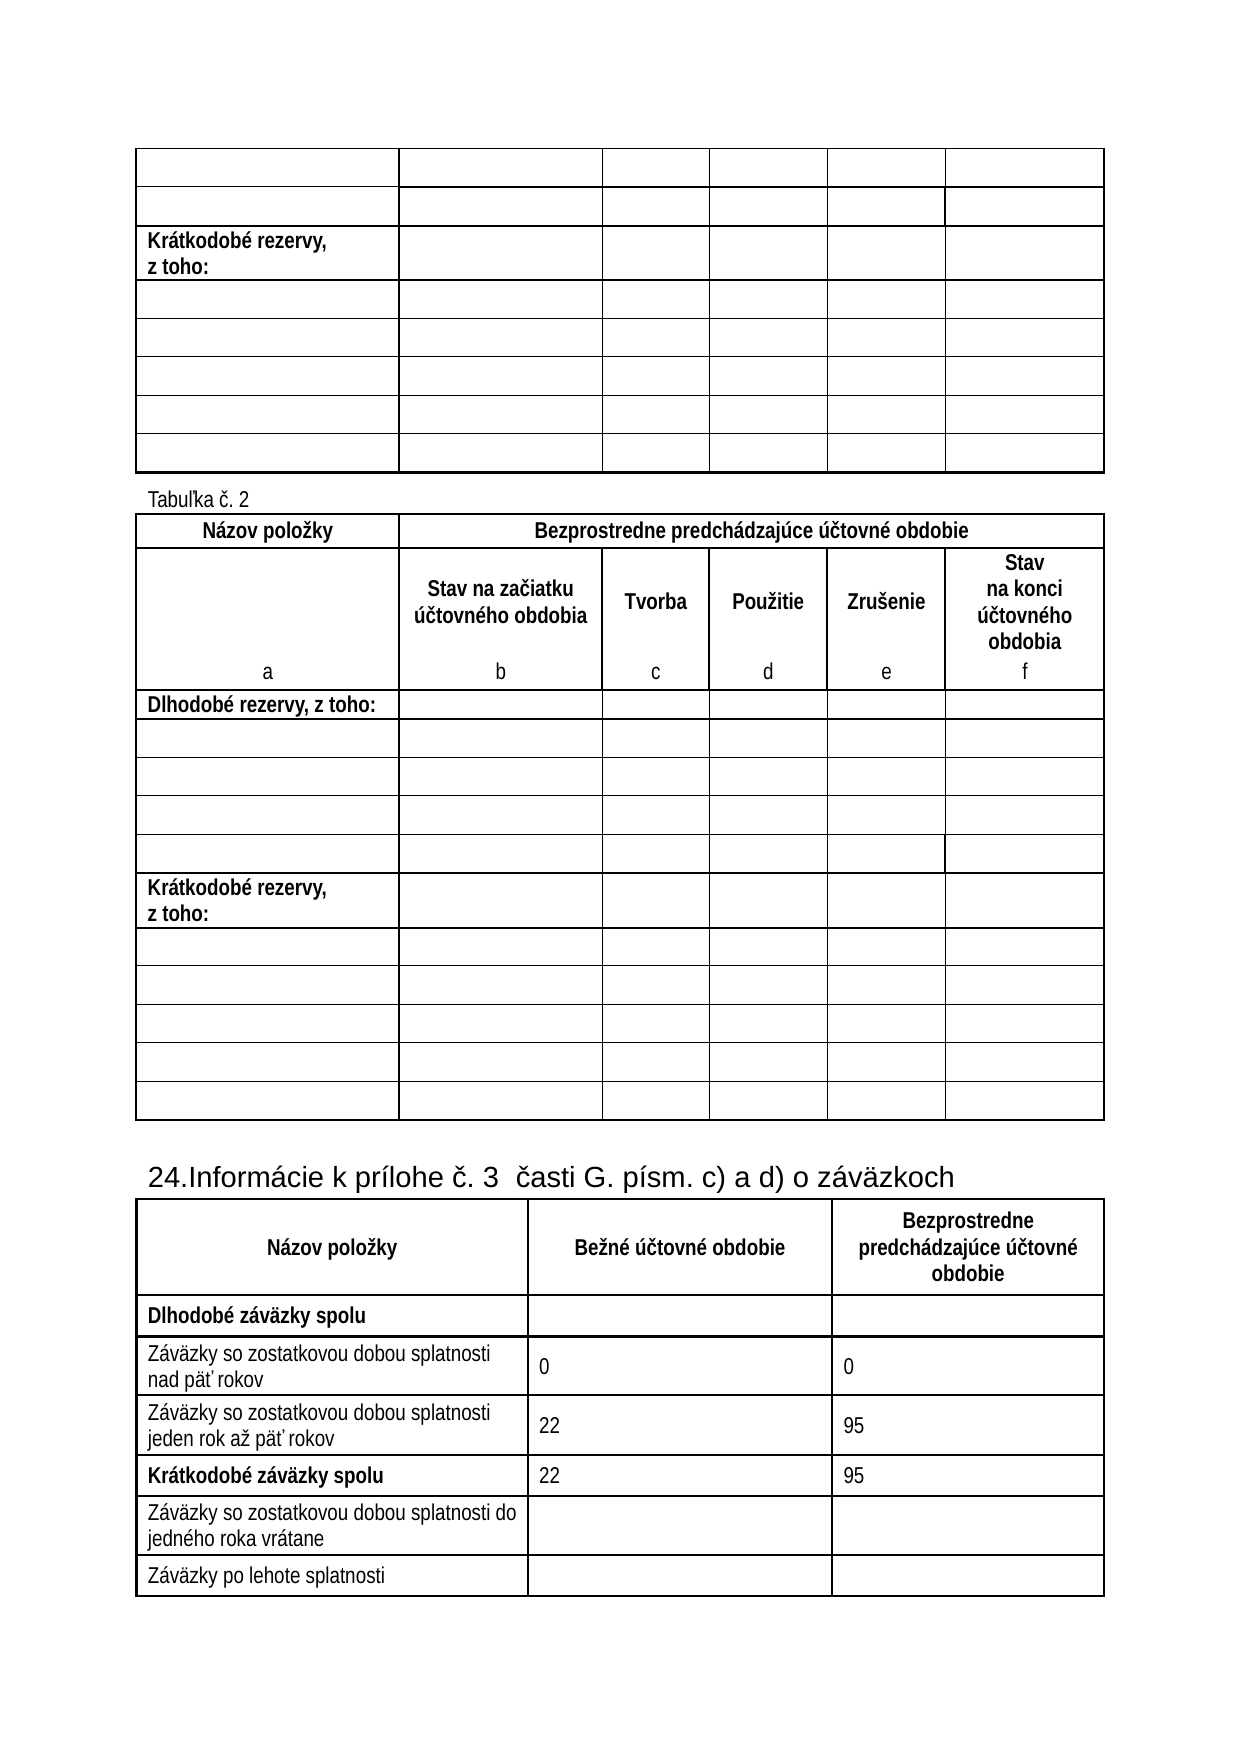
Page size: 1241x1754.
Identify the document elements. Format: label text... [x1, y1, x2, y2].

table_cell [137, 434, 398, 471]
table_cell Krátkodobé rezervy, z toho: [137, 227, 398, 279]
table_cell 0 [529, 1338, 831, 1394]
table_cell [603, 1082, 709, 1119]
table_cell [710, 1043, 827, 1081]
table_cell [400, 720, 602, 757]
table_cell [137, 835, 398, 872]
table_cell [710, 281, 827, 318]
table_cell [137, 966, 398, 1004]
table_cell [946, 149, 1103, 186]
table_cell [400, 929, 602, 965]
table_cell [137, 319, 398, 356]
table_cell e [828, 654, 944, 689]
table_cell [137, 796, 398, 833]
table_cell [710, 319, 827, 356]
table_cell [137, 929, 398, 965]
table_cell [400, 691, 602, 718]
table_cell [946, 874, 1103, 927]
table_cell [137, 149, 398, 186]
table_cell [946, 1043, 1103, 1081]
table_cell [603, 796, 709, 833]
table_cell Tvorba [603, 549, 708, 654]
table_cell [400, 758, 602, 795]
table_cell [946, 796, 1103, 833]
table_cell [828, 874, 945, 927]
table_cell [710, 1082, 827, 1119]
table_cell [400, 1043, 602, 1081]
table_cell [710, 149, 827, 186]
table_cell [946, 1005, 1103, 1042]
table_cell [946, 758, 1103, 795]
table_cell Záväzky so zostatkovou dobou splatnosti nad päť rokov [138, 1338, 527, 1394]
table_cell [603, 758, 709, 795]
table_cell [400, 357, 602, 394]
table_cell [603, 396, 709, 433]
table_cell Stav na začiatku účtovného obdobia [400, 549, 601, 654]
title Informácie k prílohe č. 3 časti G. písm. c) a d) o záväzkoch [148, 1159, 1093, 1193]
table_cell a [137, 654, 398, 689]
table_cell [137, 1082, 398, 1119]
table_cell [828, 835, 944, 872]
table_cell 0 [833, 1338, 1103, 1394]
table_cell [946, 1082, 1103, 1119]
table_cell [710, 929, 827, 965]
table_cell [603, 227, 709, 279]
table_cell [946, 434, 1103, 471]
table_cell [710, 434, 827, 471]
table_cell [946, 966, 1103, 1004]
table_cell 95 [833, 1456, 1103, 1495]
table_cell [946, 396, 1103, 433]
table_cell [710, 758, 827, 795]
table_cell Záväzky so zostatkovou dobou splatnosti jeden rok až päť rokov [138, 1396, 527, 1453]
table_cell [603, 434, 709, 471]
table_cell Krátkodobé záväzky spolu [138, 1456, 527, 1495]
table_cell [137, 396, 398, 433]
table_cell [710, 796, 827, 833]
table_cell [710, 966, 827, 1004]
table_cell [828, 319, 945, 356]
table_cell [828, 227, 945, 279]
table_cell [710, 691, 827, 718]
table_cell [710, 874, 827, 927]
table_cell [828, 796, 945, 833]
table_cell [603, 149, 709, 186]
table_cell [137, 357, 398, 394]
table_header Názov položky [137, 515, 398, 547]
table_cell Použitie [710, 549, 826, 654]
table_cell [400, 396, 602, 433]
table_cell [603, 835, 709, 872]
table_cell [946, 720, 1103, 757]
table_cell Stav na konci účtovného obdobia [946, 549, 1103, 654]
table_cell [603, 188, 709, 224]
table_cell [710, 396, 827, 433]
table_cell 22 [529, 1396, 831, 1453]
table_cell Záväzky po lehote splatnosti [138, 1556, 527, 1595]
table_cell [137, 758, 398, 795]
table_cell [833, 1556, 1103, 1595]
table_cell d [710, 654, 826, 689]
table_header Bezprostredne predchádzajúce účtovné obdobie [400, 515, 1103, 547]
table_cell [710, 720, 827, 757]
table_cell [400, 874, 602, 927]
table_cell [603, 357, 709, 394]
table_cell f [946, 654, 1103, 689]
table_cell [828, 396, 945, 433]
table_cell [828, 188, 944, 224]
table_cell [137, 549, 398, 654]
text Tabuľka č. 2 [148, 486, 1093, 512]
table_cell [603, 1043, 709, 1081]
table_cell [833, 1497, 1103, 1554]
table_cell [603, 720, 709, 757]
table_cell [529, 1497, 831, 1554]
table_cell [828, 691, 945, 718]
table_cell [603, 874, 709, 927]
table_cell [946, 188, 1103, 224]
table_cell [400, 796, 602, 833]
table_cell [946, 281, 1103, 318]
table_cell [828, 434, 945, 471]
table_cell 95 [833, 1396, 1103, 1453]
table_cell [946, 835, 1103, 872]
table_cell [137, 281, 398, 318]
table_cell b [400, 654, 601, 689]
table_cell [710, 1005, 827, 1042]
table_cell [828, 1043, 945, 1081]
table_cell Krátkodobé rezervy, z toho: [137, 874, 398, 927]
table_cell [946, 357, 1103, 394]
table_cell Dlhodobé rezervy, z toho: [137, 691, 398, 718]
table_cell [400, 835, 602, 872]
table_cell [828, 758, 945, 795]
table_cell [828, 1082, 945, 1119]
table_header Bezprostredne predchádzajúce účtovné obdobie [833, 1200, 1103, 1294]
table_cell [529, 1296, 831, 1335]
table_cell [400, 319, 602, 356]
table_cell [400, 281, 602, 318]
table_cell [603, 281, 709, 318]
table_cell Zrušenie [828, 549, 944, 654]
table_header Bežné účtovné obdobie [529, 1200, 831, 1294]
table_cell Záväzky so zostatkovou dobou splatnosti do jedného roka vrátane [138, 1497, 527, 1554]
table_cell [828, 281, 945, 318]
table_cell Dlhodobé záväzky spolu [138, 1296, 527, 1335]
table_cell [529, 1556, 831, 1595]
table_cell [603, 966, 709, 1004]
table_cell [833, 1296, 1103, 1335]
table_cell c [603, 654, 708, 689]
table_cell [400, 966, 602, 1004]
table_cell [400, 227, 602, 279]
table_cell [946, 691, 1103, 718]
table_cell [400, 1005, 602, 1042]
table_cell [603, 929, 709, 965]
table_cell [400, 434, 602, 471]
table_cell [828, 1005, 945, 1042]
table_cell [137, 720, 398, 757]
table_cell 22 [529, 1456, 831, 1495]
table_cell [946, 227, 1103, 279]
table_cell [400, 1082, 602, 1119]
table_cell [946, 929, 1103, 965]
table_cell [828, 966, 945, 1004]
table_cell [400, 188, 602, 224]
table_header Názov položky [138, 1200, 527, 1294]
table_cell [603, 1005, 709, 1042]
table_cell [828, 929, 945, 965]
table_cell [710, 835, 827, 872]
table_cell [710, 357, 827, 394]
table_cell [137, 1005, 398, 1042]
table_cell [828, 149, 945, 186]
table_cell [603, 319, 709, 356]
table_cell [137, 187, 398, 224]
table_cell [710, 188, 827, 224]
table_cell [828, 720, 945, 757]
table_cell [400, 149, 602, 186]
table_cell [710, 227, 827, 279]
table_cell [603, 691, 709, 718]
table_cell [946, 319, 1103, 356]
table_cell [828, 357, 945, 394]
table_cell [137, 1043, 398, 1081]
